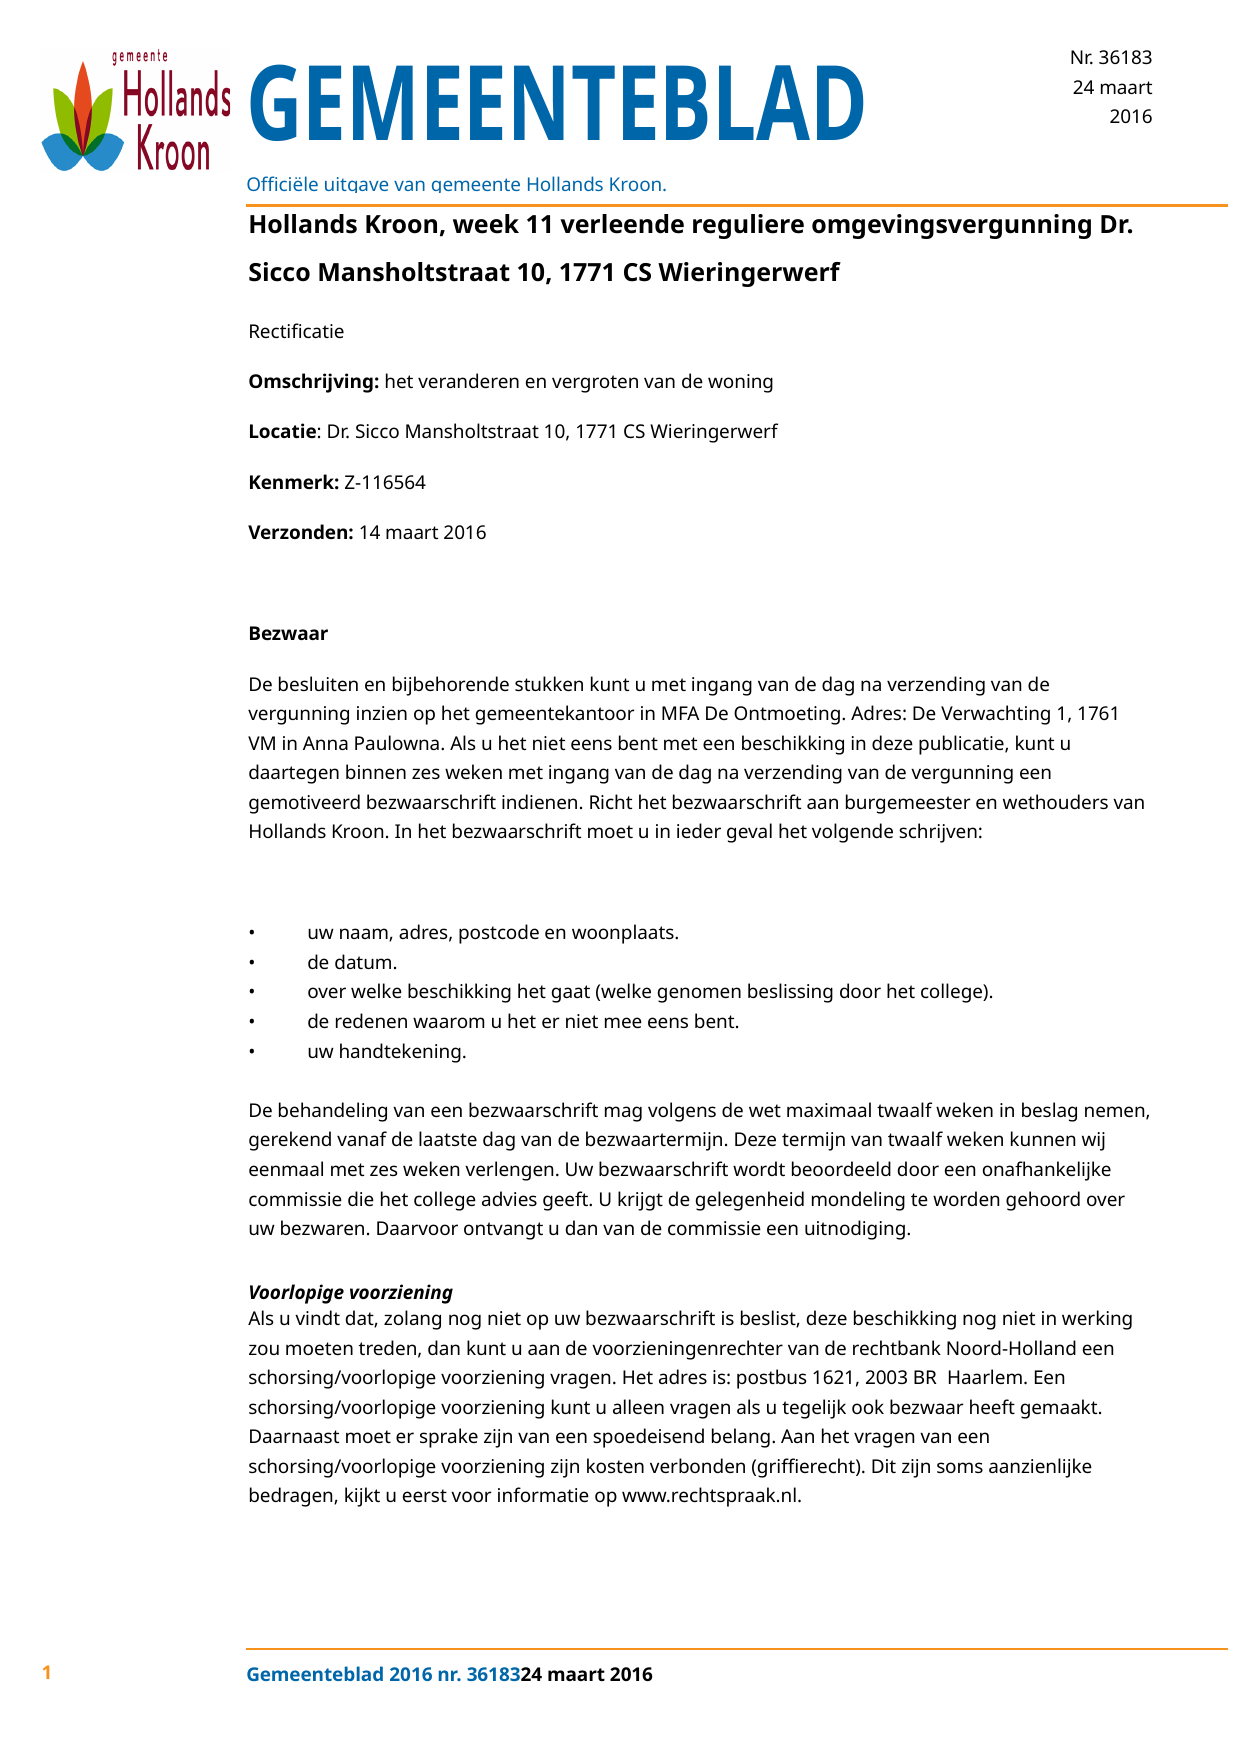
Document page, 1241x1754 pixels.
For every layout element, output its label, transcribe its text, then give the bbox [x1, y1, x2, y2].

picture [41, 47, 231, 172]
text Rectificatie [248, 318, 1152, 344]
text Omschrijving: het veranderen en vergroten van de woning [248, 368, 1152, 394]
text Voorlopige voorziening [248, 1279, 1152, 1305]
text Als u vindt dat, zolang nog niet op uw bezwaarschrift is beslist, deze beschikking nog niet in werking zou moeten treden, dan kunt u aan de voorzieningenrechter van de rechtbank Noord-Holland een schorsing/voorlopige voorziening vragen. Het adres is: postbus 1621, 2003 BR Haarlem. Een schorsing/voorlopige voorziening kunt u alleen vragen als u tegelijk ook bezwaar heeft gemaakt. Daarnaast moet er sprake zijn van een spoedeisend belang. Aan het vragen van een schorsing/voorlopige voorziening zijn kosten verbonden (griffierecht). Dit zijn soms aanzienlijke bedragen, kijkt u eerst voor informatie op www.rechtspraak.nl. [248, 1305, 1152, 1508]
text Locatie: Dr. Sicco Mansholtstraat 10, 1771 CS Wieringerwerf [248, 419, 1152, 444]
text Bezwaar [248, 620, 1152, 646]
list uw handtekening. [248, 1038, 1152, 1064]
list de datum. [248, 949, 1152, 975]
text Verzonden: 14 maart 2016 [248, 519, 1152, 545]
text Hollands Kroon, week 11 verleende reguliere omgevingsvergunning Dr. Sicco Mansholtstraat 10, 1771 CS Wieringerwerf [248, 207, 1152, 288]
list over welke beschikking het gaat (welke genomen beslissing door het college). [248, 979, 1152, 1004]
text De behandeling van een bezwaarschrift mag volgens de wet maximaal twaalf weken in beslag nemen, gerekend vanaf de laatste dag van de bezwaartermijn. Deze termijn van twaalf weken kunnen wij eenmaal met zes weken verlengen. Uw bezwaarschrift wordt beoordeeld door een onafhankelijke commissie die het college advies geeft. U krijgt de gelegenheid mondeling te worden gehoord over uw bezwaren. Daarvoor ontvangt u dan van de commissie een uitnodiging. [248, 1097, 1152, 1241]
list uw naam, adres, postcode en woonplaats. [248, 919, 1152, 945]
list de redenen waarom u het er niet mee eens bent. [248, 1008, 1152, 1034]
text Kenmerk: Z-116564 [248, 469, 1152, 495]
text De besluiten en bijbehorende stukken kunt u met ingang van de dag na verzending van de vergunning inzien op het gemeentekantoor in MFA De Ontmoeting. Adres: De Verwachting 1, 1761 VM in Anna Paulowna. Als u het niet eens bent met een beschikking in deze publicatie, kunt u daartegen binnen zes weken met ingang van de dag na verzending van de vergunning een gemotiveerd bezwaarschrift indienen. Richt het bezwaarschrift aan burgemeester en wethouders van Hollands Kroon. In het bezwaarschrift moet u in ieder geval het volgende schrijven: [248, 671, 1152, 844]
